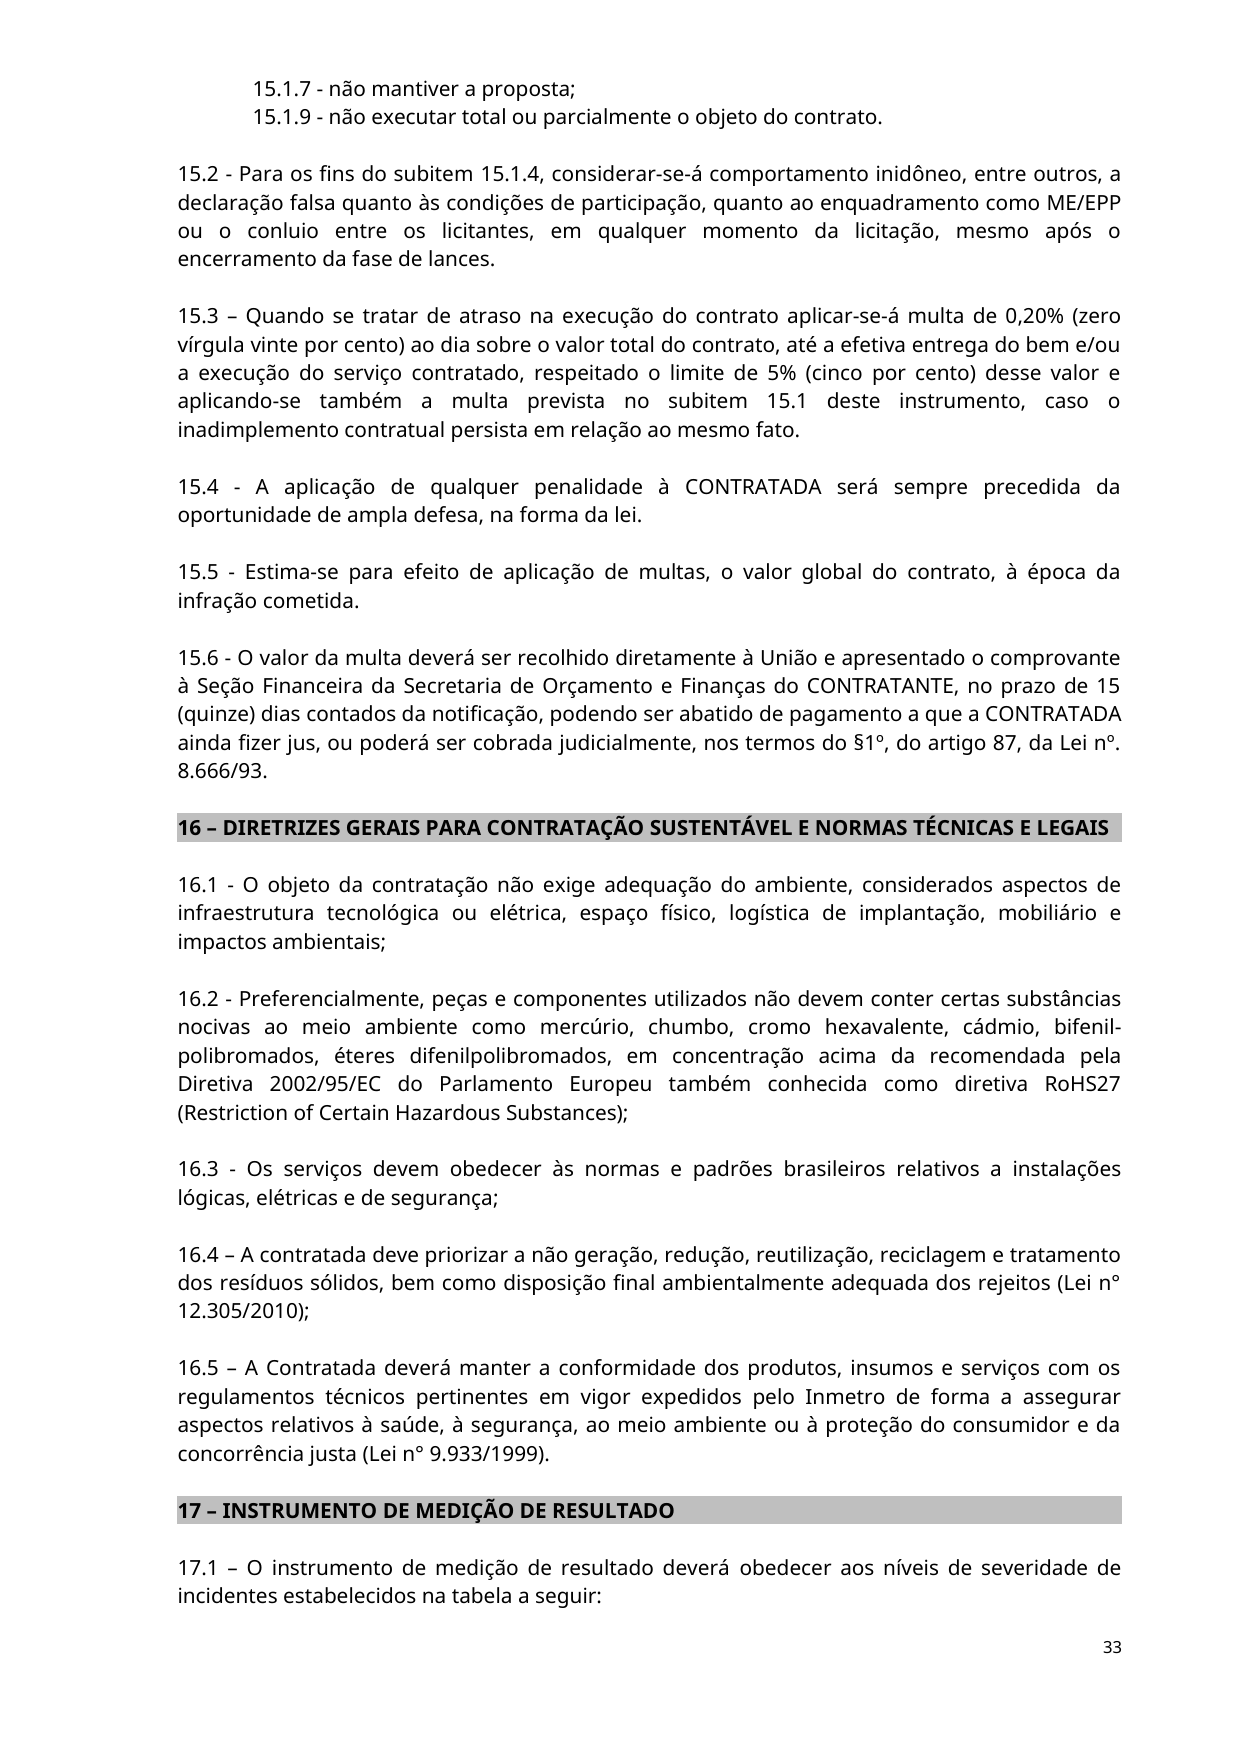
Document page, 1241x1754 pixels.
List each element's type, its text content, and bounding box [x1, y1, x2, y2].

text 15.1.9 - não executar total ou parcialmente o objeto do contrato. [252, 102, 1122, 131]
text 16.5 – A Contratada deverá manter a conformidade dos produtos, insumos e serviços com os regulamentos técnicos pertinentes em vigor expedidos pelo Inmetro de forma a assegurar aspectos relativos à saúde, à segurança, ao meio ambiente ou à proteção do consumidor e da concorrência justa (Lei n° 9.933/1999). [177, 1353, 1122, 1467]
text 16.1 - O objeto da contratação não exige adequação do ambiente, considerados aspectos de infraestrutura tecnológica ou elétrica, espaço físico, logística de implantação, mobiliário e impactos ambientais; [177, 870, 1122, 955]
text 16.2 - Preferencialmente, peças e componentes utilizados não devem conter certas substâncias nocivas ao meio ambiente como mercúrio, chumbo, cromo hexavalente, cádmio, bifenil- polibromados, éteres difenilpolibromados, em concentração acima da recomendada pela Diretiva 2002/95/EC do Parlamento Europeu também conhecida como diretiva RoHS27 (Restriction of Certain Hazardous Substances); [177, 984, 1122, 1126]
text 17 – INSTRUMENTO DE MEDIÇÃO DE RESULTADO [177, 1496, 1122, 1524]
text 15.6 - O valor da multa deverá ser recolhido diretamente à União e apresentado o comprovante à Seção Financeira da Secretaria de Orçamento e Finanças do CONTRATANTE, no prazo de 15 (quinze) dias contados da notificação, podendo ser abatido de pagamento a que a CONTRATADA ainda fizer jus, ou poderá ser cobrada judicialmente, nos termos do §1º, do artigo 87, da Lei nº. 8.666/93. [177, 643, 1122, 785]
text 15.2 - Para os fins do subitem 15.1.4, considerar-se-á comportamento inidôneo, entre outros, a declaração falsa quanto às condições de participação, quanto ao enquadramento como ME/EPP ou o conluio entre os licitantes, em qualquer momento da licitação, mesmo após o encerramento da fase de lances. [177, 159, 1122, 273]
text 15.3 – Quando se tratar de atraso na execução do contrato aplicar-se-á multa de 0,20% (zero vírgula vinte por cento) ao dia sobre o valor total do contrato, até a efetiva entrega do bem e/ou a execução do serviço contratado, respeitado o limite de 5% (cinco por cento) desse valor e aplicando-se também a multa prevista no subitem 15.1 deste instrumento, caso o inadimplemento contratual persista em relação ao mesmo fato. [177, 301, 1122, 443]
text 16.4 – A contratada deve priorizar a não geração, redução, reutilização, reciclagem e tratamento dos resíduos sólidos, bem como disposição final ambientalmente adequada dos rejeitos (Lei n° 12.305/2010); [177, 1240, 1122, 1325]
text 15.4 - A aplicação de qualquer penalidade à CONTRATADA será sempre precedida da oportunidade de ampla defesa, na forma da lei. [177, 472, 1122, 529]
text 16 – DIRETRIZES GERAIS PARA CONTRATAÇÃO SUSTENTÁVEL E NORMAS TÉCNICAS E LEGAIS [177, 813, 1122, 842]
text 16.3 - Os serviços devem obedecer às normas e padrões brasileiros relativos a instalações lógicas, elétricas e de segurança; [177, 1154, 1122, 1211]
text 15.1.7 - não mantiver a proposta; [252, 74, 1122, 102]
text 17.1 – O instrumento de medição de resultado deverá obedecer aos níveis de severidade de incidentes estabelecidos na tabela a seguir: [177, 1553, 1122, 1609]
text 15.5 - Estima-se para efeito de aplicação de multas, o valor global do contrato, à época da infração cometida. [177, 557, 1122, 614]
